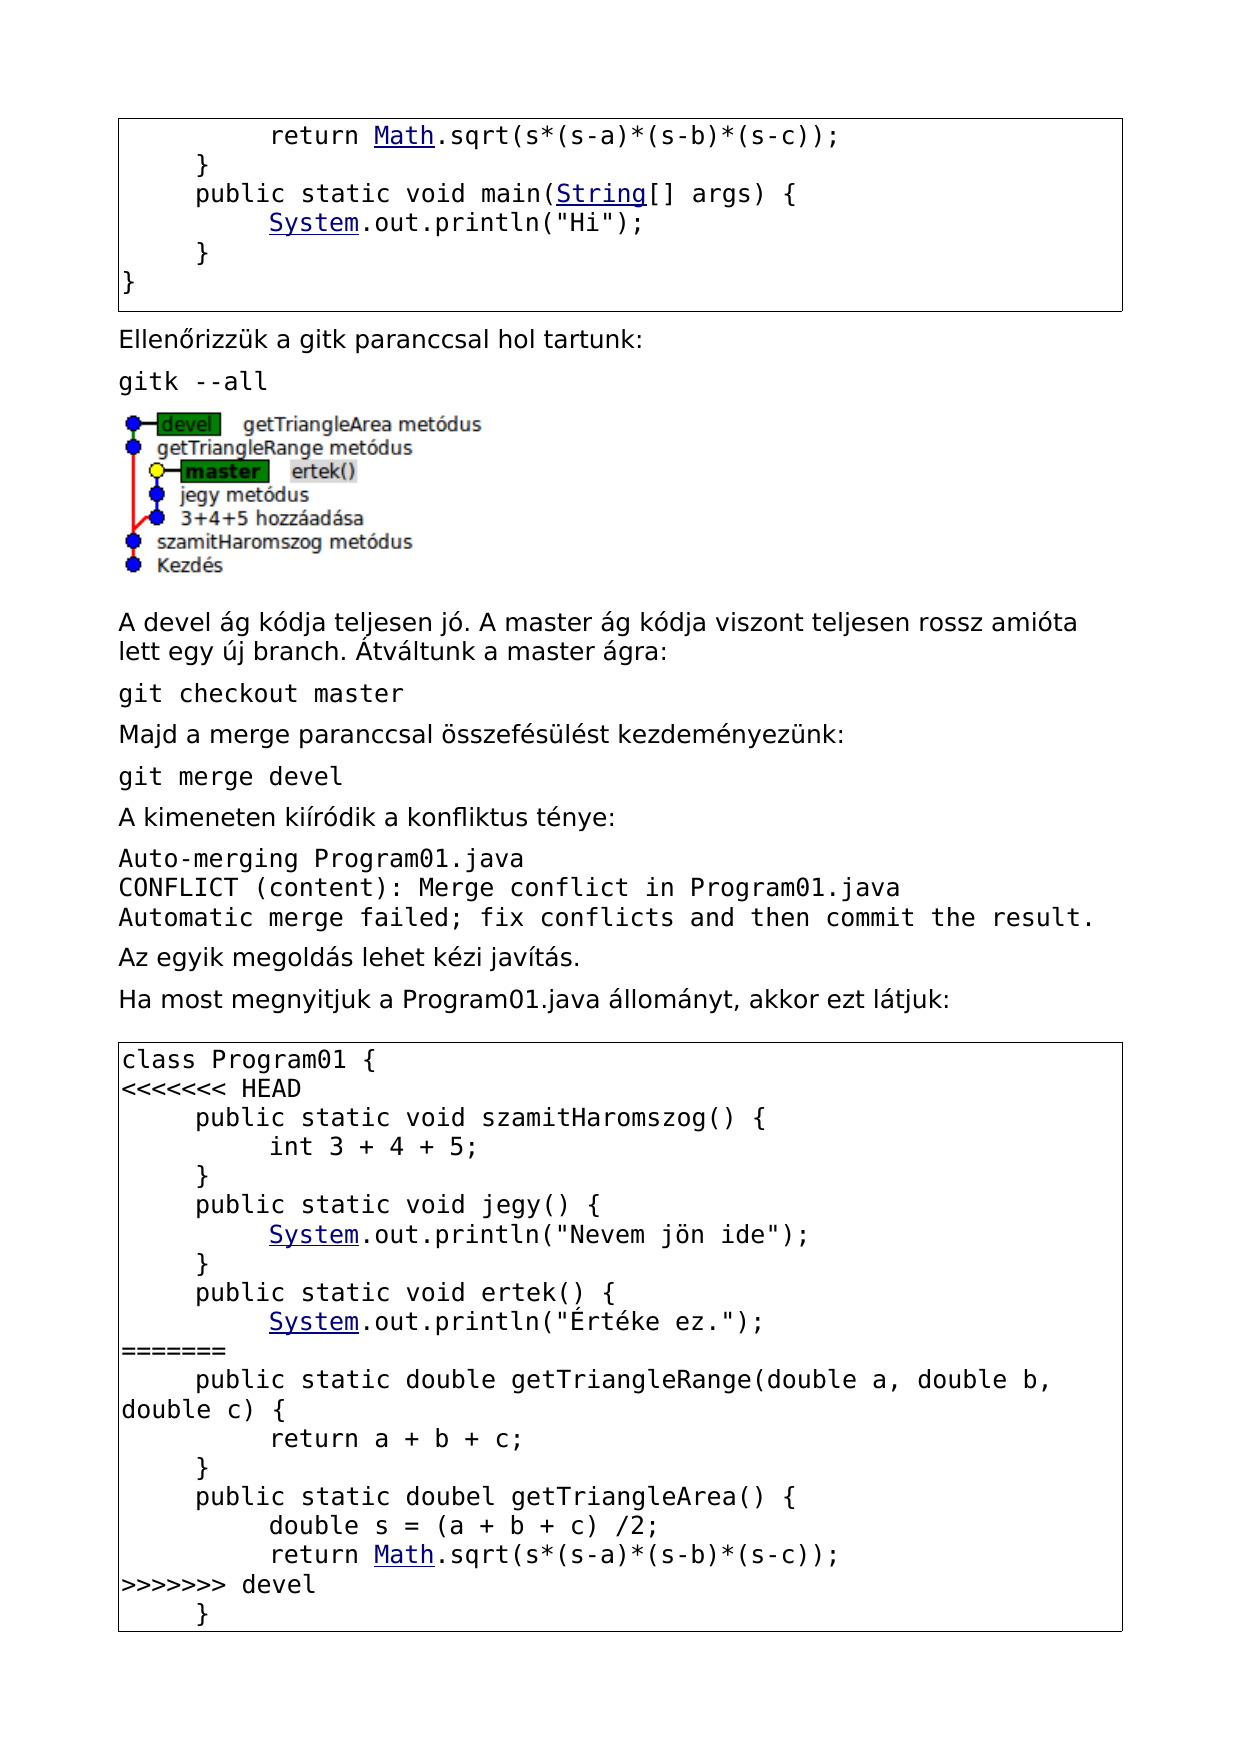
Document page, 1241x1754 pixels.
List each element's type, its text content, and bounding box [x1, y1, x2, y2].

table_header class Program01 { <<<<<<< HEAD public static void szamitHaromszog() { int 3 + 4 + 5; } public static void jegy() { System.out.println("Nevem jön ide"); } public static void ertek() { System.out.println("Értéke ez."); ======= public static double getTriangleRange(double a, double b, double c) { return a + b + c; } public static doubel getTriangleArea() { double s = (a + b + c) /2; return Math.sqrt(s*(s-a)*(s-b)*(s-c)); >>>>>>> devel } [119, 1043, 1122, 1631]
text A devel ág kódja teljesen jó. A master ág kódja viszont teljesen rossz amióta lett egy új branch. Átváltunk a master ágra: [118, 608, 1122, 667]
picture [118, 408, 508, 596]
text Az egyik megoldás lehet kézi javítás. [118, 944, 1122, 973]
text gitk --all [118, 367, 1122, 397]
text Majd a merge paranccsal összefésülést kezdeményezünk: [118, 720, 1122, 749]
table_header return Math.sqrt(s*(s-a)*(s-b)*(s-c)); } public static void main(String[] args) { System.out.println("Hi"); } } [119, 119, 1122, 311]
text Auto-merging Program01.java CONFLICT (content): Merge conflict in Program01.java Automatic merge failed; fix conflicts and then commit the result. [118, 844, 1122, 932]
text git merge devel [118, 762, 1122, 791]
text Ha most megnyitjuk a Program01.java állományt, akkor ezt látjuk: [118, 985, 1122, 1014]
text git checkout master [118, 679, 1122, 708]
text Ellenőrizzük a gitk paranccsal hol tartunk: [118, 326, 1122, 355]
text A kimeneten kiíródik a konfliktus ténye: [118, 803, 1122, 832]
